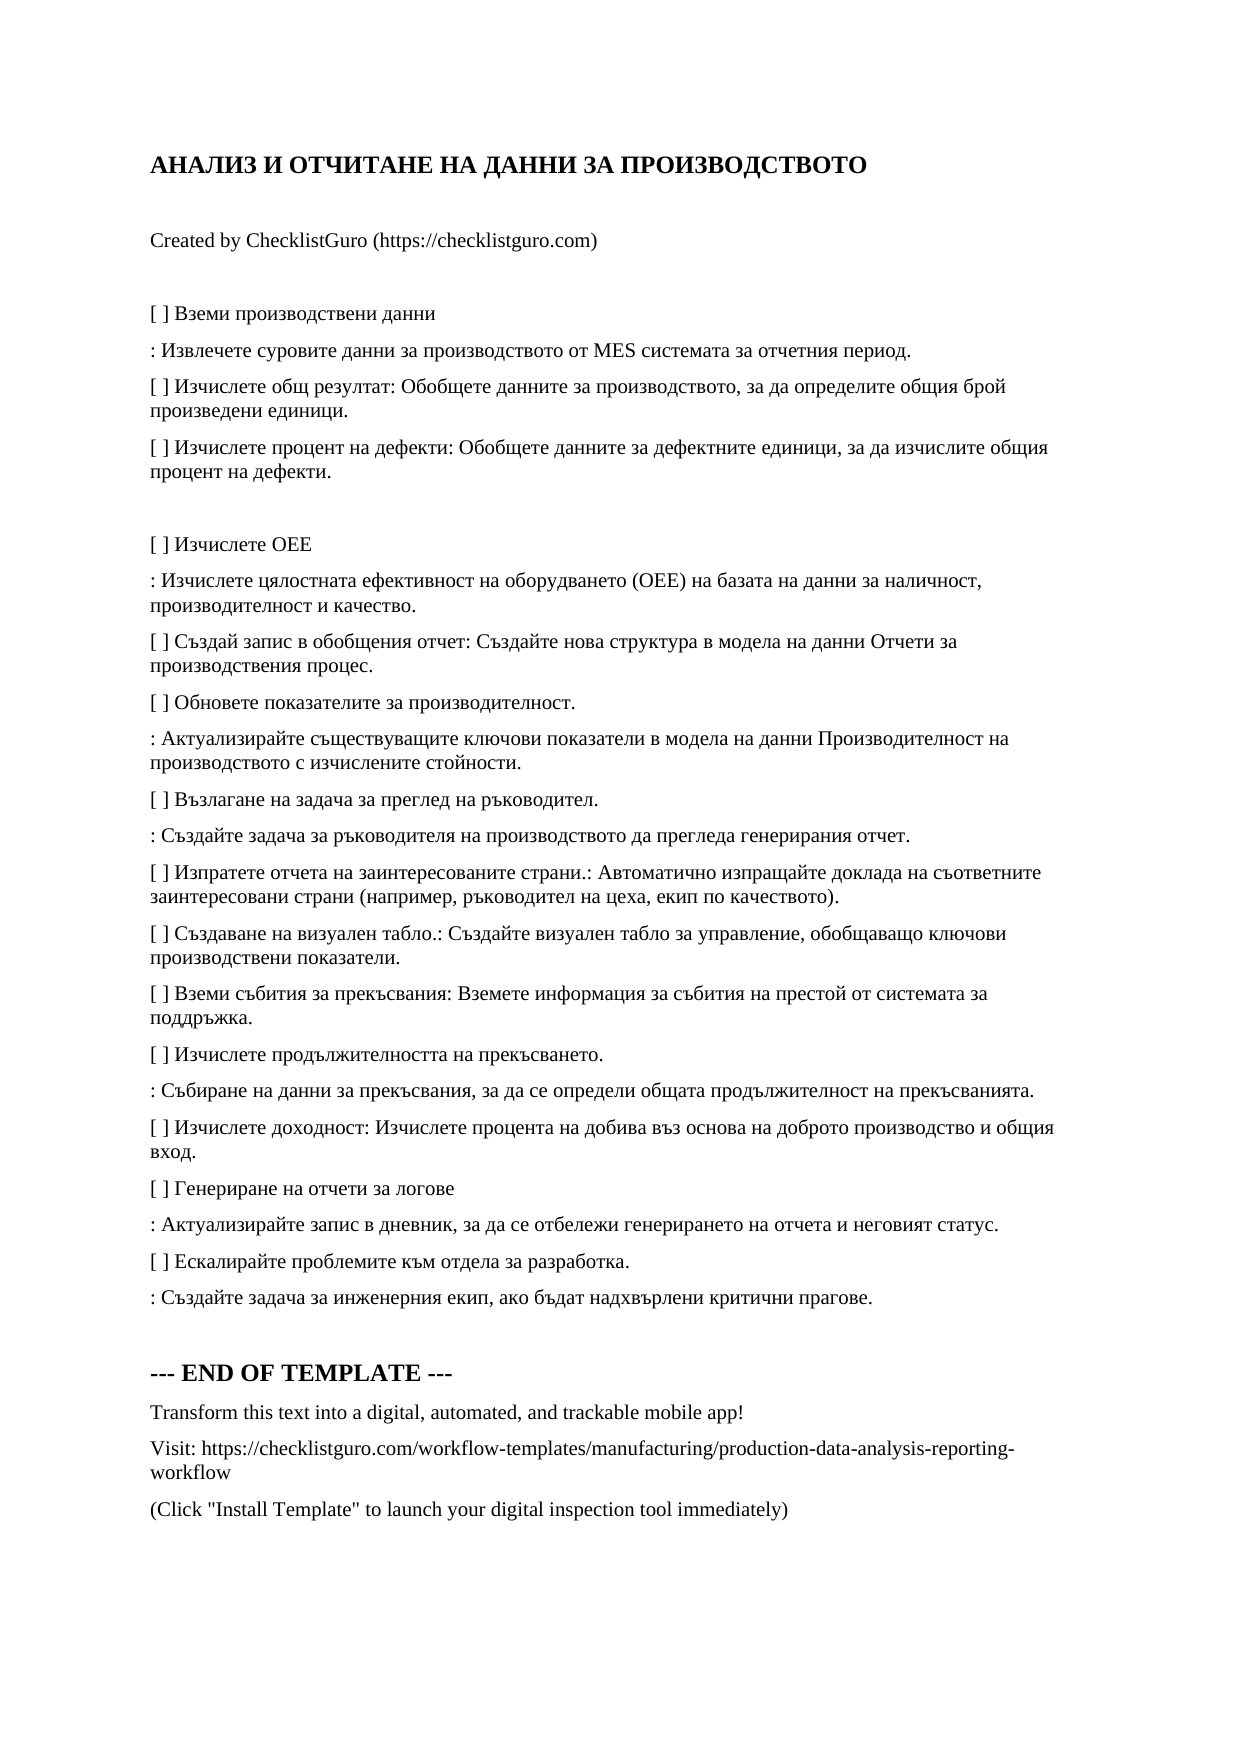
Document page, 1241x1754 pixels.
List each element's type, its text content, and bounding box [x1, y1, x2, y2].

text [ ] Изчислете общ резултат: Обобщете данните за производството, за да определите общия брой произведени единици. [150, 374, 1090, 422]
text [ ] Изчислете доходност: Изчислете процента на добива въз основа на доброто производство и общия вход. [150, 1115, 1090, 1163]
text : Актуализирайте съществуващите ключови показатели в модела на данни Производителност на производството с изчислените стойности. [150, 726, 1090, 774]
text [ ] Генериране на отчети за логове [150, 1176, 1090, 1200]
text : Актуализирайте запис в дневник, за да се отбележи генерирането на отчета и неговият статус. [150, 1212, 1090, 1236]
text : Извлечете суровите данни за производството от MES системата за отчетния период. [150, 337, 1090, 362]
text --- END OF TEMPLATE --- [150, 1358, 1090, 1387]
text [ ] Вземи производствени данни [150, 301, 1090, 325]
text : Събиране на данни за прекъсвания, за да се определи общата продължителност на прекъсванията. [150, 1078, 1090, 1102]
text АНАЛИЗ И ОТЧИТАНЕ НА ДАННИ ЗА ПРОИЗВОДСТВОТО [150, 150, 1090, 179]
text : Изчислете цялостната ефективност на оборудването (OEE) на базата на данни за наличност, производителност и качество. [150, 568, 1090, 617]
text [ ] Ескалирайте проблемите към отдела за разработка. [150, 1249, 1090, 1273]
text [ ] Вземи събития за прекъсвания: Вземете информация за събития на престой от системата за поддръжка. [150, 981, 1090, 1029]
text : Създайте задача за инженерния екип, ако бъдат надхвърлени критични прагове. [150, 1285, 1090, 1309]
text [ ] Изпратете отчета на заинтересованите страни.: Автоматично изпращайте доклада на съответните заинтересовани страни (например, ръководител на цеха, екип по качеството). [150, 860, 1090, 908]
text (Click "Install Template" to launch your digital inspection tool immediately) [150, 1497, 1090, 1521]
text [ ] Изчислете продължителността на прекъсването. [150, 1042, 1090, 1066]
text [ ] Възлагане на задача за преглед на ръководител. [150, 787, 1090, 811]
text [ ] Създаване на визуален табло.: Създайте визуален табло за управление, обобщаващо ключови производствени показатели. [150, 921, 1090, 969]
text Created by ChecklistGuro (https://checklistguro.com) [150, 228, 1090, 252]
text Visit: https://checklistguro.com/workflow-templates/manufacturing/production-data-analysis-reporting-workflow [150, 1436, 1090, 1484]
text [ ] Изчислете OEE [150, 532, 1090, 556]
text [ ] Изчислете процент на дефекти: Обобщете данните за дефектните единици, за да изчислите общия процент на дефекти. [150, 435, 1090, 483]
text [ ] Обновете показателите за производителност. [150, 690, 1090, 714]
text Transform this text into a digital, automated, and trackable mobile app! [150, 1400, 1090, 1424]
text [ ] Създай запис в обобщения отчет: Създайте нова структура в модела на данни Отчети за производствения процес. [150, 629, 1090, 677]
text : Създайте задача за ръководителя на производството да прегледа генерирания отчет. [150, 823, 1090, 847]
